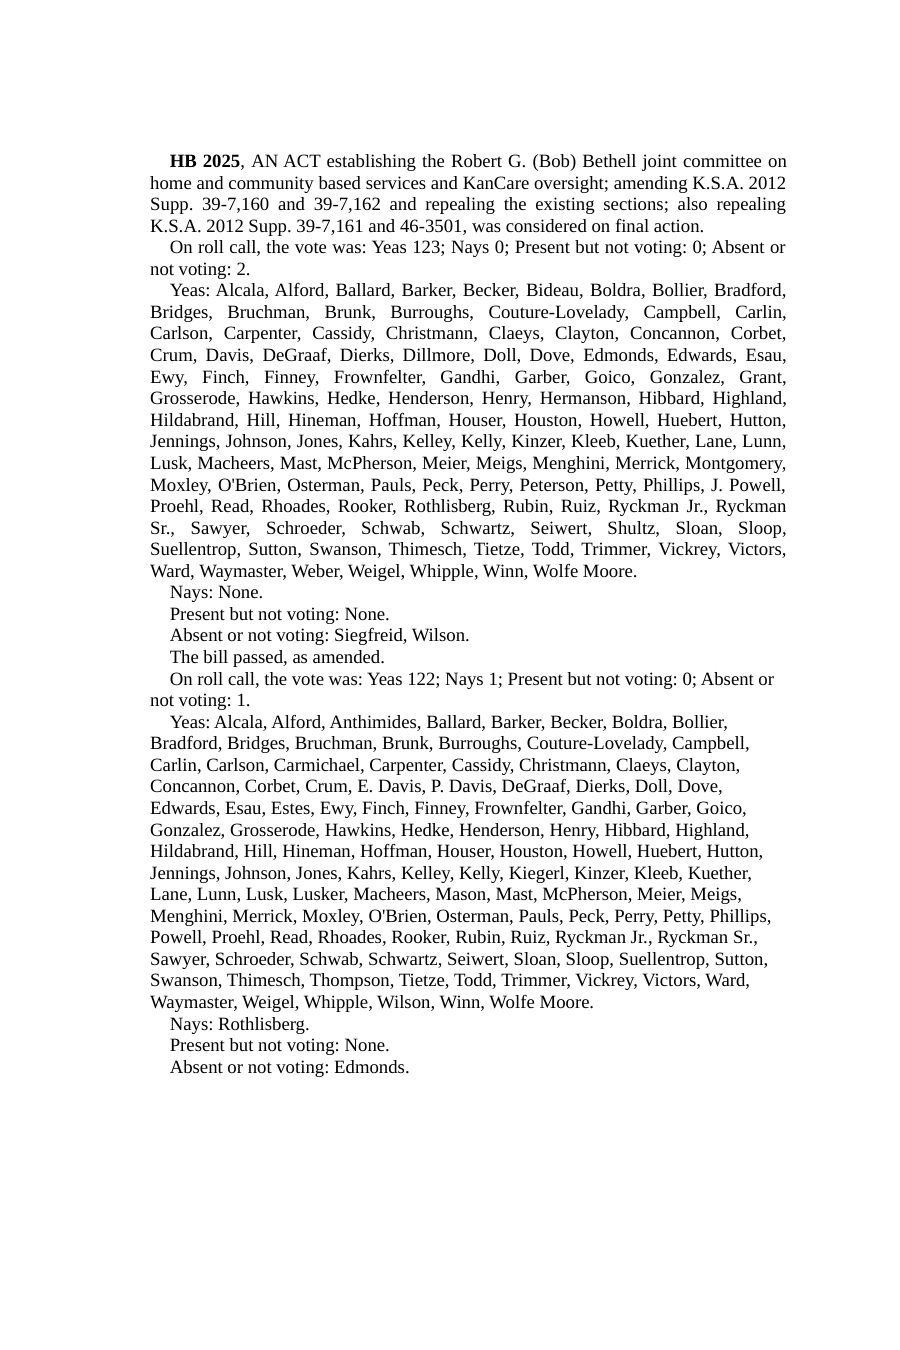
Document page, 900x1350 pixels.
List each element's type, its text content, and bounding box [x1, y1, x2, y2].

text The bill passed, as amended. [150, 646, 787, 667]
text Nays: None. [150, 581, 787, 603]
text Present but not voting: None. [150, 603, 787, 624]
text Yeas: Alcala, Alford, Anthimides, Ballard, Barker, Becker, Boldra, Bollier, Bradford, Bridges, Bruchman, Brunk, Burroughs, Couture-Lovelady, Campbell, Carlin, Carlson, Carmichael, Carpenter, Cassidy, Christmann, Claeys, Clayton, Concannon, Corbet, Crum, E. Davis, P. Davis, DeGraaf, Dierks, Doll, Dove, Edwards, Esau, Estes, Ewy, Finch, Finney, Frownfelter, Gandhi, Garber, Goico, Gonzalez, Grosserode, Hawkins, Hedke, Henderson, Henry, Hibbard, Highland, Hildabrand, Hill, Hineman, Hoffman, Houser, Houston, Howell, Huebert, Hutton, Jennings, Johnson, Jones, Kahrs, Kelley, Kelly, Kiegerl, Kinzer, Kleeb, Kuether, Lane, Lunn, Lusk, Lusker, Macheers, Mason, Mast, McPherson, Meier, Meigs, Menghini, Merrick, Moxley, O'Brien, Osterman, Pauls, Peck, Perry, Petty, Phillips, Powell, Proehl, Read, Rhoades, Rooker, Rubin, Ruiz, Ryckman Jr., Ryckman Sr., Sawyer, Schroeder, Schwab, Schwartz, Seiwert, Sloan, Sloop, Suellentrop, Sutton, Swanson, Thimesch, Thompson, Tietze, Todd, Trimmer, Vickrey, Victors, Ward, Waymaster, Weigel, Whipple, Wilson, Winn, Wolfe Moore. [150, 711, 787, 1012]
text Absent or not voting: Siegfreid, Wilson. [150, 624, 787, 646]
text Absent or not voting: Edmonds. [150, 1056, 787, 1077]
text On roll call, the vote was: Yeas 123; Nays 0; Present but not voting: 0; Absent or not voting: 2. [150, 236, 787, 279]
text Yeas: Alcala, Alford, Ballard, Barker, Becker, Bideau, Boldra, Bollier, Bradford, Bridges, Bruchman, Brunk, Burroughs, Couture-Lovelady, Campbell, Carlin, Carlson, Carpenter, Cassidy, Christmann, Claeys, Clayton, Concannon, Corbet, Crum, Davis, DeGraaf, Dierks, Dillmore, Doll, Dove, Edmonds, Edwards, Esau, Ewy, Finch, Finney, Frownfelter, Gandhi, Garber, Goico, Gonzalez, Grant, Grosserode, Hawkins, Hedke, Henderson, Henry, Hermanson, Hibbard, Highland, Hildabrand, Hill, Hineman, Hoffman, Houser, Houston, Howell, Huebert, Hutton, Jennings, Johnson, Jones, Kahrs, Kelley, Kelly, Kinzer, Kleeb, Kuether, Lane, Lunn, Lusk, Macheers, Mast, McPherson, Meier, Meigs, Menghini, Merrick, Montgomery, Moxley, O'Brien, Osterman, Pauls, Peck, Perry, Peterson, Petty, Phillips, J. Powell, Proehl, Read, Rhoades, Rooker, Rothlisberg, Rubin, Ruiz, Ryckman Jr., Ryckman Sr., Sawyer, Schroeder, Schwab, Schwartz, Seiwert, Shultz, Sloan, Sloop, Suellentrop, Sutton, Swanson, Thimesch, Tietze, Todd, Trimmer, Vickrey, Victors, Ward, Waymaster, Weber, Weigel, Whipple, Winn, Wolfe Moore. [150, 279, 787, 581]
text Present but not voting: None. [150, 1034, 787, 1056]
text On roll call, the vote was: Yeas 122; Nays 1; Present but not voting: 0; Absent or not voting: 1. [150, 667, 787, 711]
text HB 2025, AN ACT establishing the Robert G. (Bob) Bethell joint committee on home and community based services and KanCare oversight; amending K.S.A. 2012 Supp. 39-7,160 and 39-7,162 and repealing the existing sections; also repealing K.S.A. 2012 Supp. 39-7,161 and 46-3501, was considered on final action. [150, 150, 787, 236]
text Nays: Rothlisberg. [150, 1012, 787, 1034]
